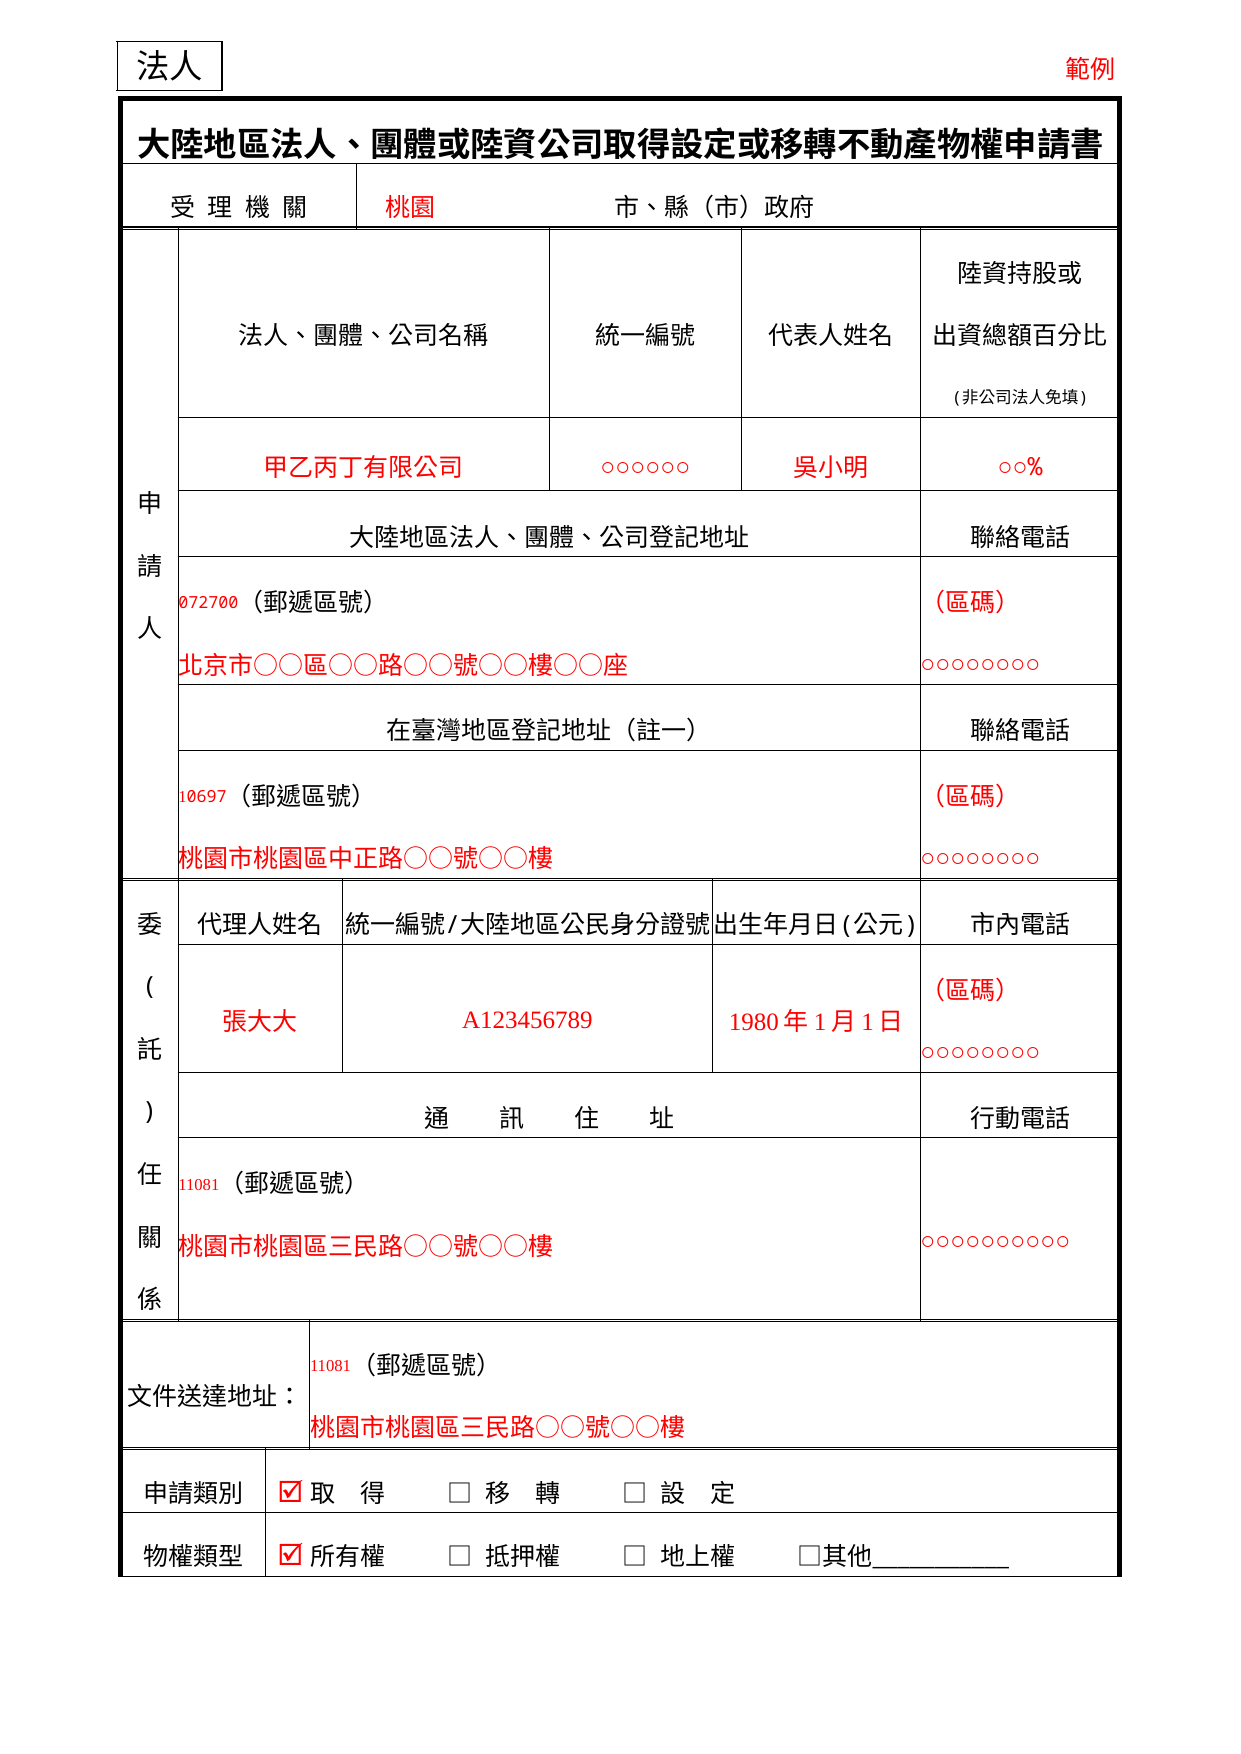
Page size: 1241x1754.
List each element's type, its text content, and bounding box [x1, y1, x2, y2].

table_cell 1980年1月1日 [713, 945, 920, 1072]
table_header 大陸地區法人、團體或陸資公司取得設定或移轉不動產物權申請書 [1062, 42, 1115, 89]
table_cell 吳小明 [742, 418, 920, 490]
table_cell 陸資持股或 出資總額百分比 (非公司法人免填) [921, 230, 1117, 417]
table_cell （區碼） ○○○○○○○○ [921, 945, 1117, 1072]
table_cell 11081（郵遞區號） 桃園市桃園區三民路○○號○○樓 [310, 1322, 1117, 1447]
table_header 大陸地區法人、團體或陸資公司取得設定或移轉不動產物權申請書 [123, 101, 1117, 163]
table_cell 桃園 市、縣（市）政府 [357, 164, 1117, 226]
table_cell 代理人姓名 [179, 881, 342, 943]
table_cell 行動電話 [921, 1073, 1117, 1137]
table_cell 11081（郵遞區號） 桃園市桃園區三民路○○號○○樓 [179, 1138, 920, 1318]
table_cell 法人、團體、公司名稱 [179, 230, 549, 417]
table_cell  取 得 □ 移 轉 □ 設 定 [266, 1450, 1117, 1512]
table_cell （區碼） ○○○○○○○○ [921, 751, 1117, 878]
table_cell 代表人姓名 [742, 230, 920, 417]
table_cell 通 訊 住 址 [179, 1073, 920, 1137]
table_cell 申 請 人 [123, 230, 178, 878]
table_cell 統一編號 [550, 230, 741, 417]
table_cell 統一編號/大陸地區公民身分證號 [343, 881, 712, 943]
table_cell 聯絡電話 [921, 685, 1117, 750]
table_cell 072700（郵遞區號） 北京市○○區○○路○○號○○樓○○座 [179, 557, 920, 684]
table_cell 張大大 [179, 945, 342, 1072]
table_cell A123456789 [343, 945, 712, 1072]
table_cell ○○○○○○○○○○ [921, 1138, 1117, 1318]
table_cell 大陸地區法人、團體、公司登記地址 [179, 491, 920, 556]
table_header 大陸地區法人、團體或陸資公司取得設定或移轉不動產物權申請書 [118, 42, 221, 90]
table_cell ○○% [921, 418, 1117, 490]
table_cell 申請類別 [123, 1450, 265, 1512]
table_cell 受 理 機 關 [123, 164, 356, 226]
table_cell  所有權 □ 抵押權 □ 地上權 □其他___________ [266, 1513, 1117, 1576]
table_cell 出生年月日(公元) [713, 881, 920, 943]
table_cell 市內電話 [921, 881, 1117, 943]
table_cell （區碼） ○○○○○○○○ [921, 557, 1117, 684]
table_cell 10697（郵遞區號） 桃園市桃園區中正路○○號○○樓 [179, 751, 920, 878]
table_cell 聯絡電話 [921, 491, 1117, 556]
table_cell 物權類型 [123, 1513, 265, 1576]
table_cell 委(託)任關係 [123, 881, 178, 1318]
table_cell 甲乙丙丁有限公司 [179, 418, 549, 490]
table_cell 在臺灣地區登記地址（註一） [179, 685, 920, 750]
table_cell ○○○○○○ [550, 418, 741, 490]
table_cell 文件送達地址： [123, 1322, 309, 1447]
